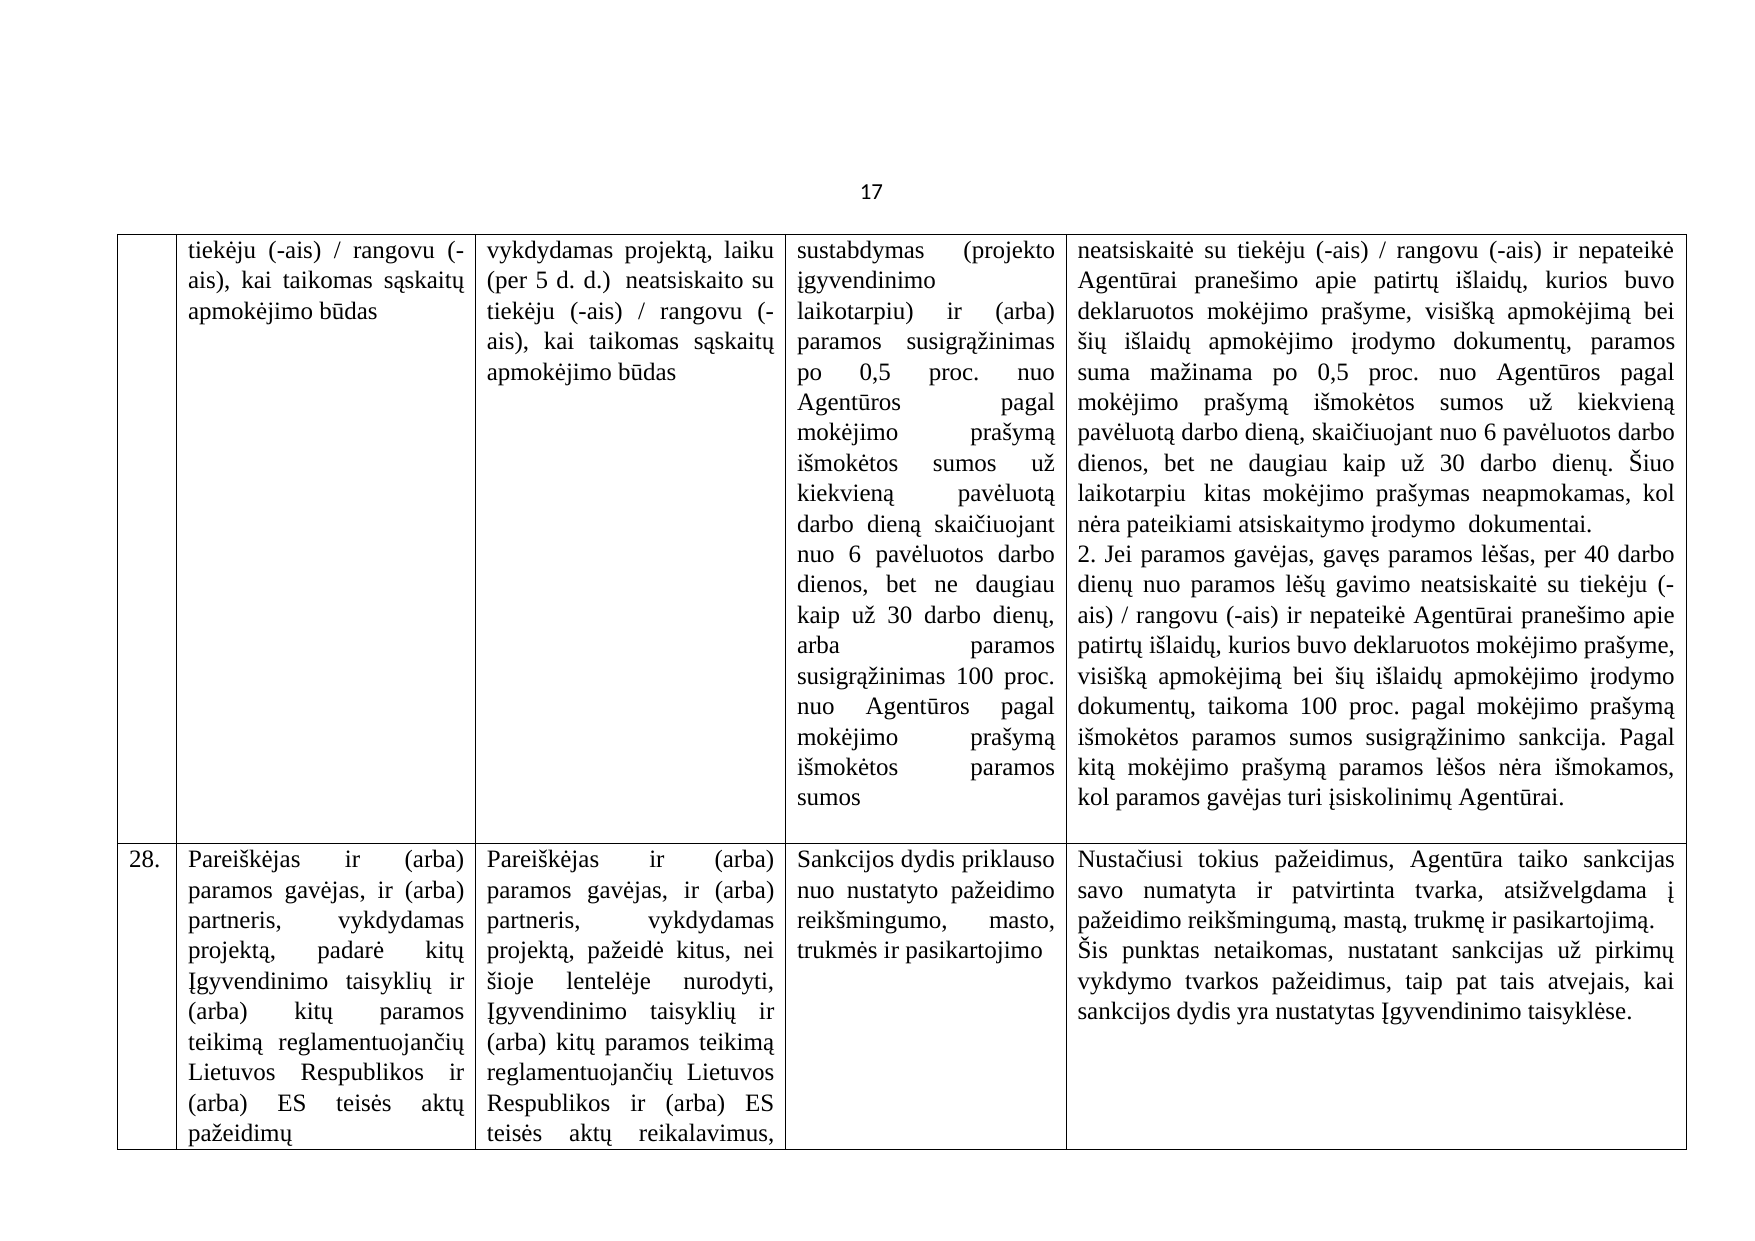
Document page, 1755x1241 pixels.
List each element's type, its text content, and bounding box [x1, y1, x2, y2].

table_cell neatsiskaitė su tiekėju (-ais) / rangovu (-ais) ir nepateikė Agentūrai pranešimo apie patirtų išlaidų, kurios buvo deklaruotos mokėjimo prašyme, visišką apmokėjimą bei šių išlaidų apmokėjimo įrodymo dokumentų, paramos suma mažinama po 0,5 proc. nuo Agentūros pagal mokėjimo prašymą išmokėtos sumos už kiekvieną pavėluotą darbo dieną, skaičiuojant nuo 6 pavėluotos darbo dienos, bet ne daugiau kaip už 30 darbo dienų. Šiuo laikotarpiu kitas mokėjimo prašymas neapmokamas, kol nėra pateikiami atsiskaitymo įrodymo dokumentai. 2. Jei paramos gavėjas, gavęs paramos lėšas, per 40 darbo dienų nuo paramos lėšų gavimo neatsiskaitė su tiekėju (-ais) / rangovu (-ais) ir nepateikė Agentūrai pranešimo apie patirtų išlaidų, kurios buvo deklaruotos mokėjimo prašyme, visišką apmokėjimą bei šių išlaidų apmokėjimo įrodymo dokumentų, taikoma 100 proc. pagal mokėjimo prašymą išmokėtos paramos sumos susigrąžinimo sankcija. Pagal kitą mokėjimo prašymą paramos lėšos nėra išmokamos, kol paramos gavėjas turi įsiskolinimų Agentūrai. [1067, 235, 1686, 843]
table_cell Pareiškėjas ir (arba) paramos gavėjas, ir (arba) partneris, vykdydamas projektą, pažeidė kitus, nei šioje lentelėje nurodyti, Įgyvendinimo taisyklių ir (arba) kitų paramos teikimą reglamentuojančių Lietuvos Respublikos ir (arba) ES teisės aktų reikalavimus, [476, 844, 785, 1148]
table_cell tiekėju (-ais) / rangovu (-ais), kai taikomas sąskaitų apmokėjimo būdas [177, 235, 475, 843]
table_cell sustabdymas (projekto įgyvendinimo laikotarpiu) ir (arba) paramos susigrąžinimas po 0,5 proc. nuo Agentūros pagal mokėjimo prašymą išmokėtos sumos už kiekvieną pavėluotą darbo dieną skaičiuojant nuo 6 pavėluotos darbo dienos, bet ne daugiau kaip už 30 darbo dienų, arba paramos susigrąžinimas 100 proc. nuo Agentūros pagal mokėjimo prašymą išmokėtos paramos sumos [786, 235, 1066, 843]
table_cell Sankcijos dydis priklauso nuo nustatyto pažeidimo reikšmingumo, masto, trukmės ir pasikartojimo [786, 844, 1066, 1148]
table_cell vykdydamas projektą, laiku (per 5 d. d.) neatsiskaito su tiekėju (-ais) / rangovu (-ais), kai taikomas sąskaitų apmokėjimo būdas [476, 235, 785, 843]
table_cell 28. [118, 844, 176, 1148]
table_cell [118, 235, 176, 843]
table_cell Nustačiusi tokius pažeidimus, Agentūra taiko sankcijas savo numatyta ir patvirtinta tvarka, atsižvelgdama į pažeidimo reikšmingumą, mastą, trukmę ir pasikartojimą. Šis punktas netaikomas, nustatant sankcijas už pirkimų vykdymo tvarkos pažeidimus, taip pat tais atvejais, kai sankcijos dydis yra nustatytas Įgyvendinimo taisyklėse. [1067, 844, 1686, 1148]
table_cell Pareiškėjas ir (arba) paramos gavėjas, ir (arba) partneris, vykdydamas projektą, padarė kitų Įgyvendinimo taisyklių ir (arba) kitų paramos teikimą reglamentuojančių Lietuvos Respublikos ir (arba) ES teisės aktų pažeidimų [177, 844, 475, 1148]
